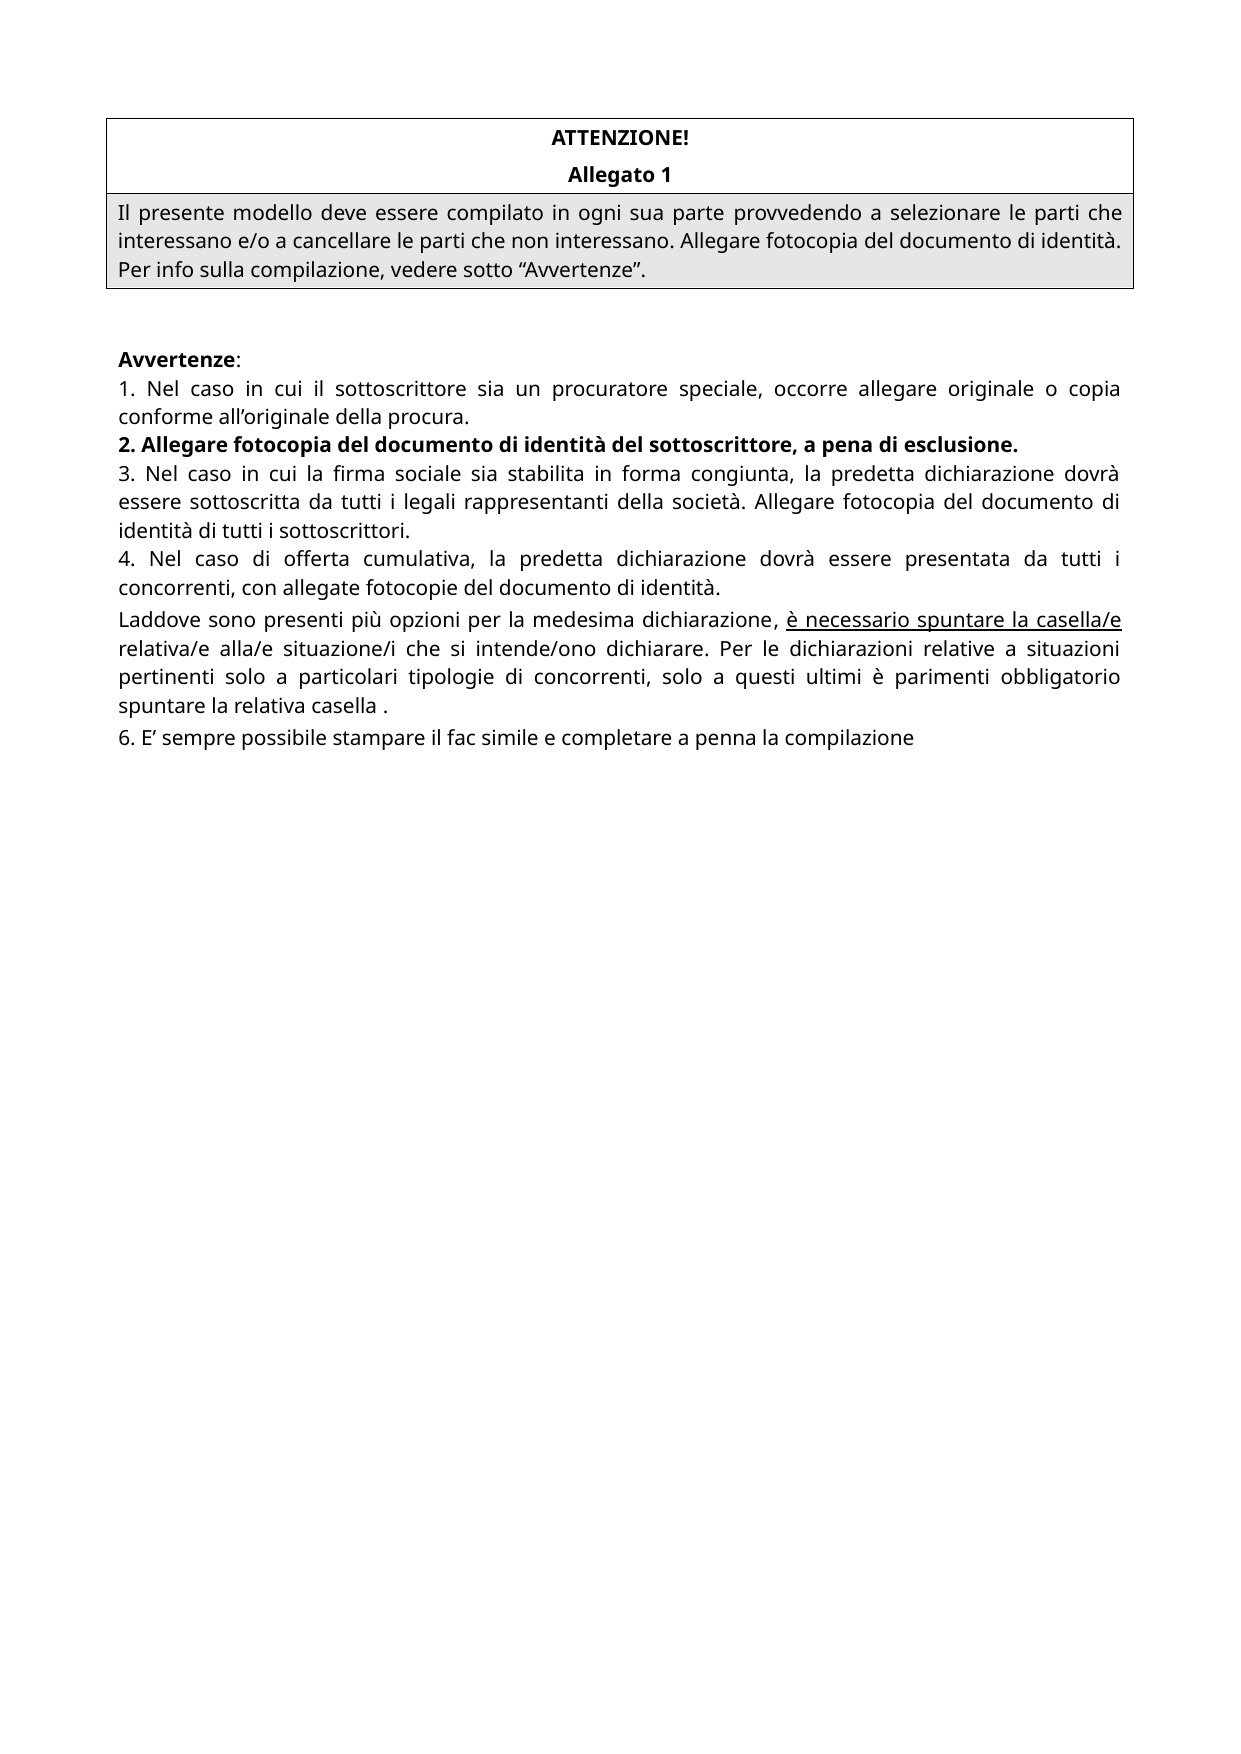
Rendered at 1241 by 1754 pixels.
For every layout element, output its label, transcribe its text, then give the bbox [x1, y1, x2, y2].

table_cell Il presente modello deve essere compilato in ogni sua parte provvedendo a selezionare le parti che interessano e/o a cancellare le parti che non interessano. Allegare fotocopia del documento di identità. Per info sulla compilazione, vedere sotto “Avvertenze”. [107, 194, 1133, 287]
text 1. Nel caso in cui il sottoscrittore sia un procuratore speciale, occorre allegare originale o copia conforme all’originale della procura. [118, 374, 1122, 431]
text 3. Nel caso in cui la firma sociale sia stabilita in forma congiunta, la predetta dichiarazione dovrà essere sottoscritta da tutti i legali rappresentanti della società. Allegare fotocopia del documento di identità di tutti i sottoscrittori. [118, 459, 1122, 544]
table_header ATTENZIONE! Allegato 1 [107, 119, 1133, 193]
text 4. Nel caso di offerta cumulativa, la predetta dichiarazione dovrà essere presentata da tutti i concorrenti, con allegate fotocopie del documento di identità. [118, 544, 1122, 601]
text Laddove sono presenti più opzioni per la medesima dichiarazione, è necessario spuntare la casella/e relativa/e alla/e situazione/i che si intende/ono dichiarare. Per le dichiarazioni relative a situazioni pertinenti solo a particolari tipologie di concorrenti, solo a questi ultimi è parimenti obbligatorio spuntare la relativa casella . [118, 605, 1122, 719]
text Avvertenze: [118, 345, 1122, 374]
text 6. E’ sempre possibile stampare il fac simile e completare a penna la compilazione [118, 723, 1122, 752]
text 2. Allegare fotocopia del documento di identità del sottoscrittore, a pena di esclusione. [118, 431, 1122, 459]
